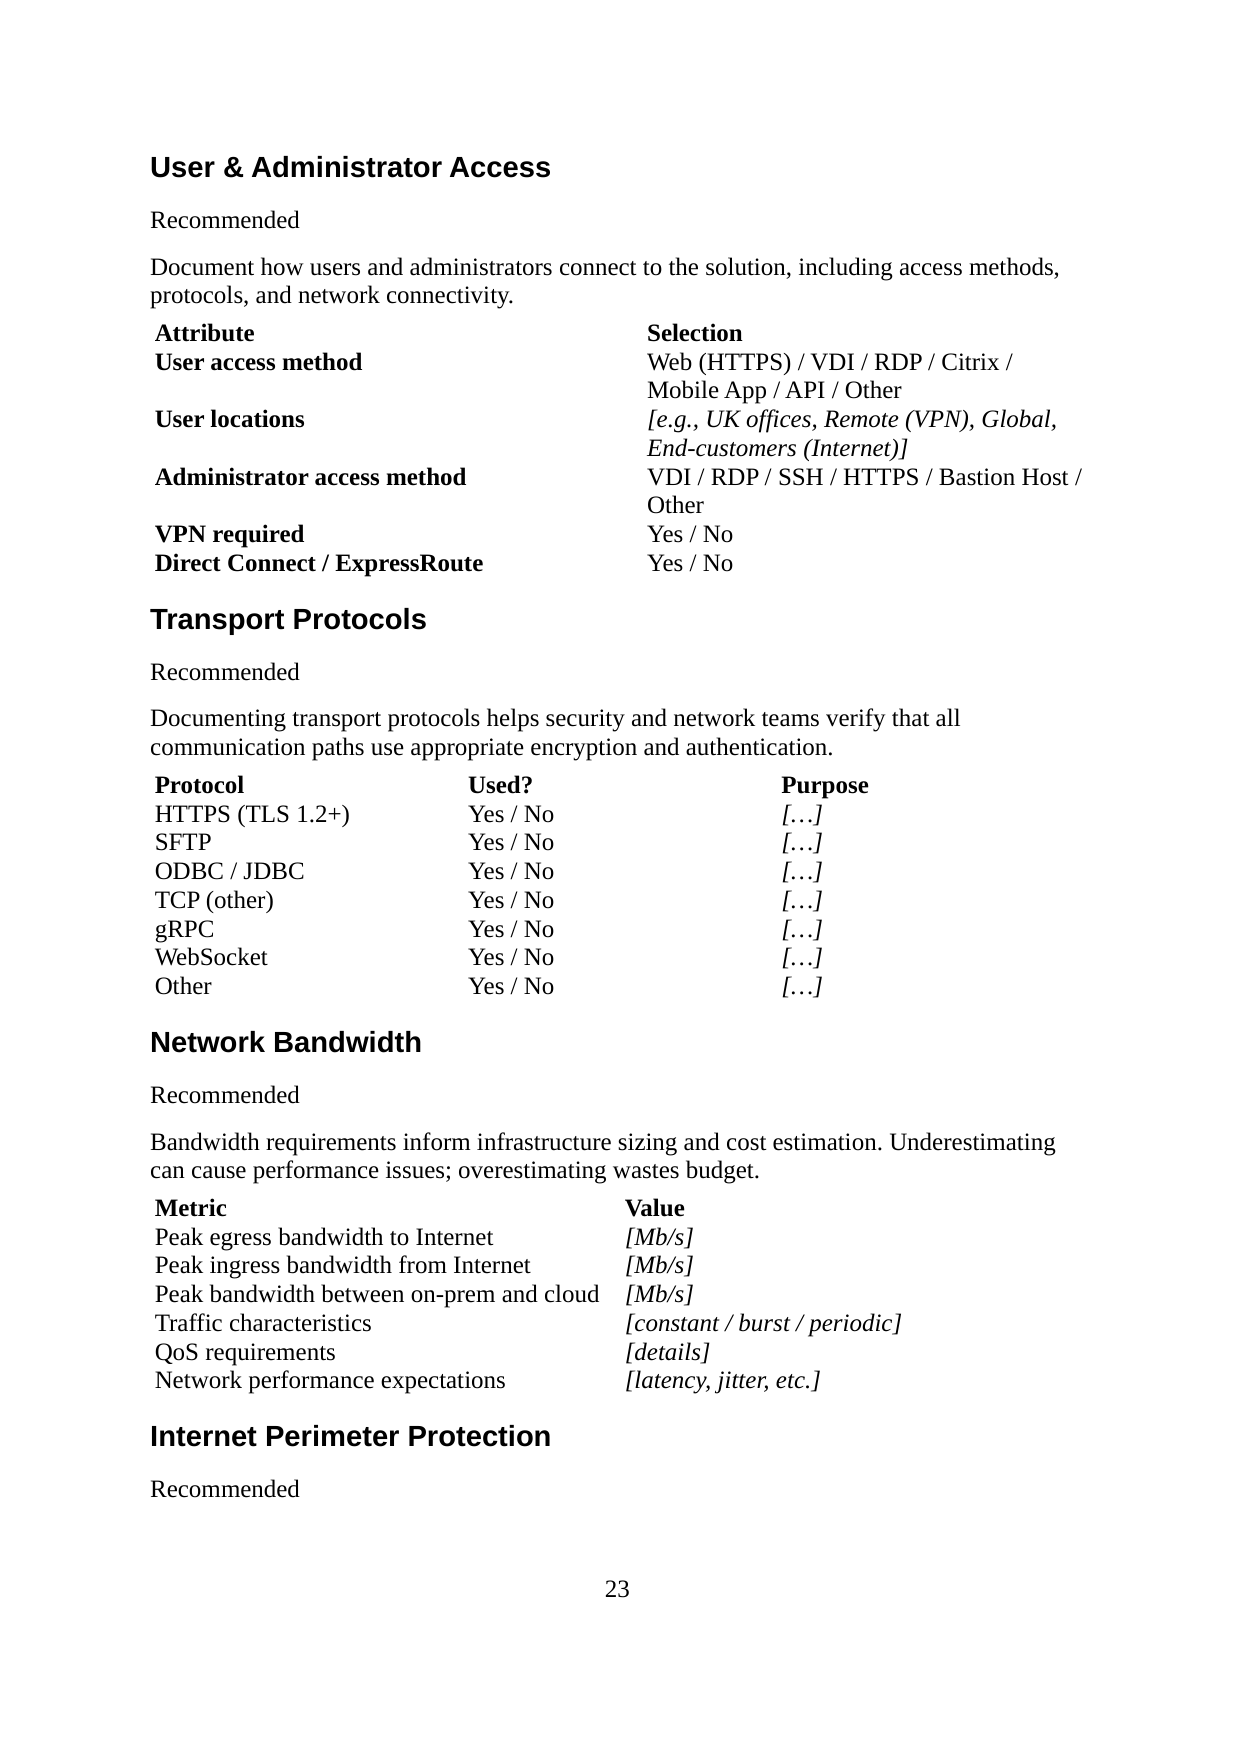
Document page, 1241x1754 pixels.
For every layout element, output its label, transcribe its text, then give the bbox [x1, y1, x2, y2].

table_cell VDI / RDP / SSH / HTTPS / Bastion Host / Other [643, 462, 1090, 519]
text Document how users and administrators connect to the solution, including access methods, protocols, and network connectivity. [150, 252, 1090, 309]
table_header Purpose [777, 770, 1090, 799]
table_header Value [620, 1193, 1090, 1222]
table_cell […] [777, 828, 1090, 856]
text Documenting transport protocols helps security and network teams verify that all communication paths use appropriate encryption and authentication. [150, 703, 1090, 761]
table_cell Yes / No [643, 519, 1090, 548]
table_cell Peak egress bandwidth to Internet [150, 1222, 620, 1251]
table_cell [details] [620, 1337, 1090, 1366]
table_cell […] [777, 856, 1090, 885]
table_cell HTTPS (TLS 1.2+) [150, 799, 463, 827]
table_cell User access method [150, 347, 642, 404]
table_cell Yes / No [463, 828, 777, 856]
subtitle Transport Protocols [150, 602, 1090, 635]
table_cell WebSocket [150, 943, 463, 971]
text Recommended [150, 205, 1090, 234]
subtitle User & Administrator Access [150, 150, 1090, 183]
table_cell Direct Connect / ExpressRoute [150, 548, 642, 577]
table_cell Yes / No [463, 799, 777, 827]
table_header Used? [463, 770, 777, 799]
table_cell Yes / No [463, 914, 777, 942]
table_header Selection [643, 318, 1090, 347]
table_cell […] [777, 943, 1090, 971]
table_header Protocol [150, 770, 463, 799]
text Bandwidth requirements inform infrastructure sizing and cost estimation. Underestimating can cause performance issues; overestimating wastes budget. [150, 1127, 1090, 1184]
table_cell Administrator access method [150, 462, 642, 519]
table_cell Web (HTTPS) / VDI / RDP / Citrix / Mobile App / API / Other [643, 347, 1090, 404]
table_cell Yes / No [643, 548, 1090, 577]
table_cell Peak ingress bandwidth from Internet [150, 1251, 620, 1279]
table_cell […] [777, 971, 1090, 1000]
table_cell ODBC / JDBC [150, 856, 463, 885]
table_cell [e.g., UK offices, Remote (VPN), Global, End-customers (Internet)] [643, 404, 1090, 462]
table_cell Yes / No [463, 885, 777, 914]
table_cell [constant / burst / periodic] [620, 1308, 1090, 1337]
table_cell Yes / No [463, 943, 777, 971]
table_header Attribute [150, 318, 642, 347]
table_cell […] [777, 799, 1090, 827]
text Recommended [150, 657, 1090, 686]
table_cell QoS requirements [150, 1337, 620, 1366]
table_cell Traffic characteristics [150, 1308, 620, 1337]
table_cell Yes / No [463, 856, 777, 885]
table_cell VPN required [150, 519, 642, 548]
table_cell [Mb/s] [620, 1279, 1090, 1308]
table_header Metric [150, 1193, 620, 1222]
table_cell [Mb/s] [620, 1222, 1090, 1251]
subtitle Network Bandwidth [150, 1025, 1090, 1058]
table_cell Yes / No [463, 971, 777, 1000]
table_cell Peak bandwidth between on-prem and cloud [150, 1279, 620, 1308]
table_cell Other [150, 971, 463, 1000]
table_cell User locations [150, 404, 642, 462]
table_cell [latency, jitter, etc.] [620, 1366, 1090, 1394]
table_cell gRPC [150, 914, 463, 942]
table_cell TCP (other) [150, 885, 463, 914]
table_cell SFTP [150, 828, 463, 856]
table_cell […] [777, 914, 1090, 942]
subtitle Internet Perimeter Protection [150, 1419, 1090, 1453]
table_cell [Mb/s] [620, 1251, 1090, 1279]
table_cell […] [777, 885, 1090, 914]
table_cell Network performance expectations [150, 1366, 620, 1394]
text Recommended [150, 1080, 1090, 1109]
text Recommended [150, 1474, 1090, 1503]
